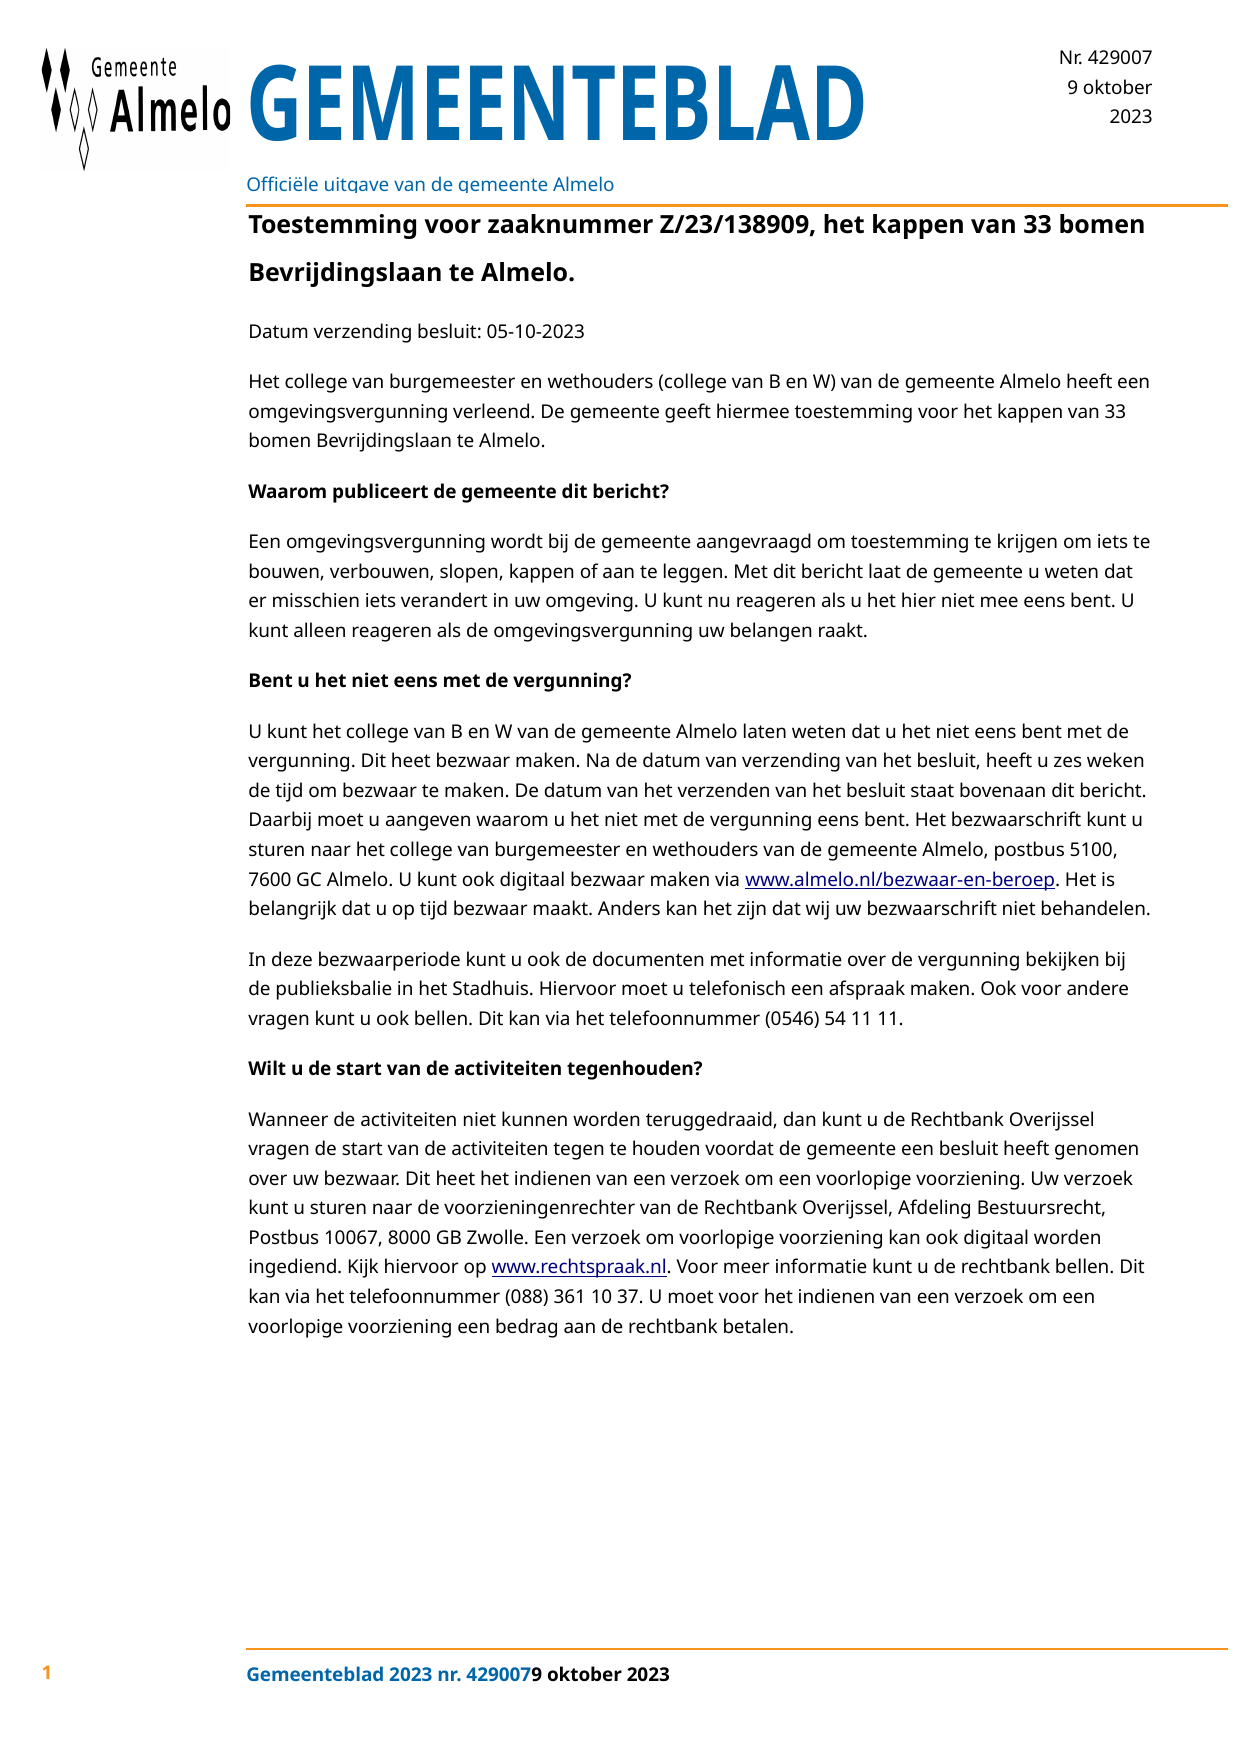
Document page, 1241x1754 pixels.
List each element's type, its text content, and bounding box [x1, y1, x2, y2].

text Wanneer de activiteiten niet kunnen worden teruggedraaid, dan kunt u de Rechtbank Overijssel vragen de start van de activiteiten tegen te houden voordat de gemeente een besluit heeft genomen over uw bezwaar. Dit heet het indienen van een verzoek om een voorlopige voorziening. Uw verzoek kunt u sturen naar de voorzieningenrechter van de Rechtbank Overijssel, Afdeling Bestuursrecht, Postbus 10067, 8000 GB Zwolle. Een verzoek om voorlopige voorziening kan ook digitaal worden ingediend. Kijk hiervoor op www.rechtspraak.nl. Voor meer informatie kunt u de rechtbank bellen. Dit kan via het telefoonnummer (088) 361 10 37. U moet voor het indienen van een verzoek om een voorlopige voorziening een bedrag aan de rechtbank betalen. [248, 1106, 1152, 1339]
text Een omgevingsvergunning wordt bij de gemeente aangevraagd om toestemming te krijgen om iets te bouwen, verbouwen, slopen, kappen of aan te leggen. Met dit bericht laat de gemeente u weten dat er misschien iets verandert in uw omgeving. U kunt nu reageren als u het hier niet mee eens bent. U kunt alleen reageren als de omgevingsvergunning uw belangen raakt. [248, 528, 1152, 643]
text U kunt het college van B en W van de gemeente Almelo laten weten dat u het niet eens bent met de vergunning. Dit heet bezwaar maken. Na de datum van verzending van het besluit, heeft u zes weken de tijd om bezwaar te maken. De datum van het verzenden van het besluit staat bovenaan dit bericht. Daarbij moet u aangeven waarom u het niet met de vergunning eens bent. Het bezwaarschrift kunt u sturen naar het college van burgemeester en wethouders van de gemeente Almelo, postbus 5100, 7600 GC Almelo. U kunt ook digitaal bezwaar maken via www.almelo.nl/bezwaar-en-beroep. Het is belangrijk dat u op tijd bezwaar maakt. Anders kan het zijn dat wij uw bezwaarschrift niet behandelen. [248, 718, 1152, 921]
text Het college van burgemeester en wethouders (college van B en W) van de gemeente Almelo heeft een omgevingsvergunning verleend. De gemeente geeft hiermee toestemming voor het kappen van 33 bomen Bevrijdingslaan te Almelo. [248, 368, 1152, 453]
text Datum verzending besluit: 05-10-2023 [248, 318, 1152, 344]
text Toestemming voor zaaknummer Z/23/138909, het kappen van 33 bomen Bevrijdingslaan te Almelo. [248, 207, 1152, 288]
text Bent u het niet eens met de vergunning? [248, 667, 1152, 693]
text Waarom publiceert de gemeente dit bericht? [248, 478, 1152, 504]
picture [41, 47, 231, 172]
text Wilt u de start van de activiteiten tegenhouden? [248, 1055, 1152, 1081]
text In deze bezwaarperiode kunt u ook de documenten met informatie over de vergunning bekijken bij de publieksbalie in het Stadhuis. Hiervoor moet u telefonisch een afspraak maken. Ook voor andere vragen kunt u ook bellen. Dit kan via het telefoonnummer (0546) 54 11 11. [248, 946, 1152, 1031]
